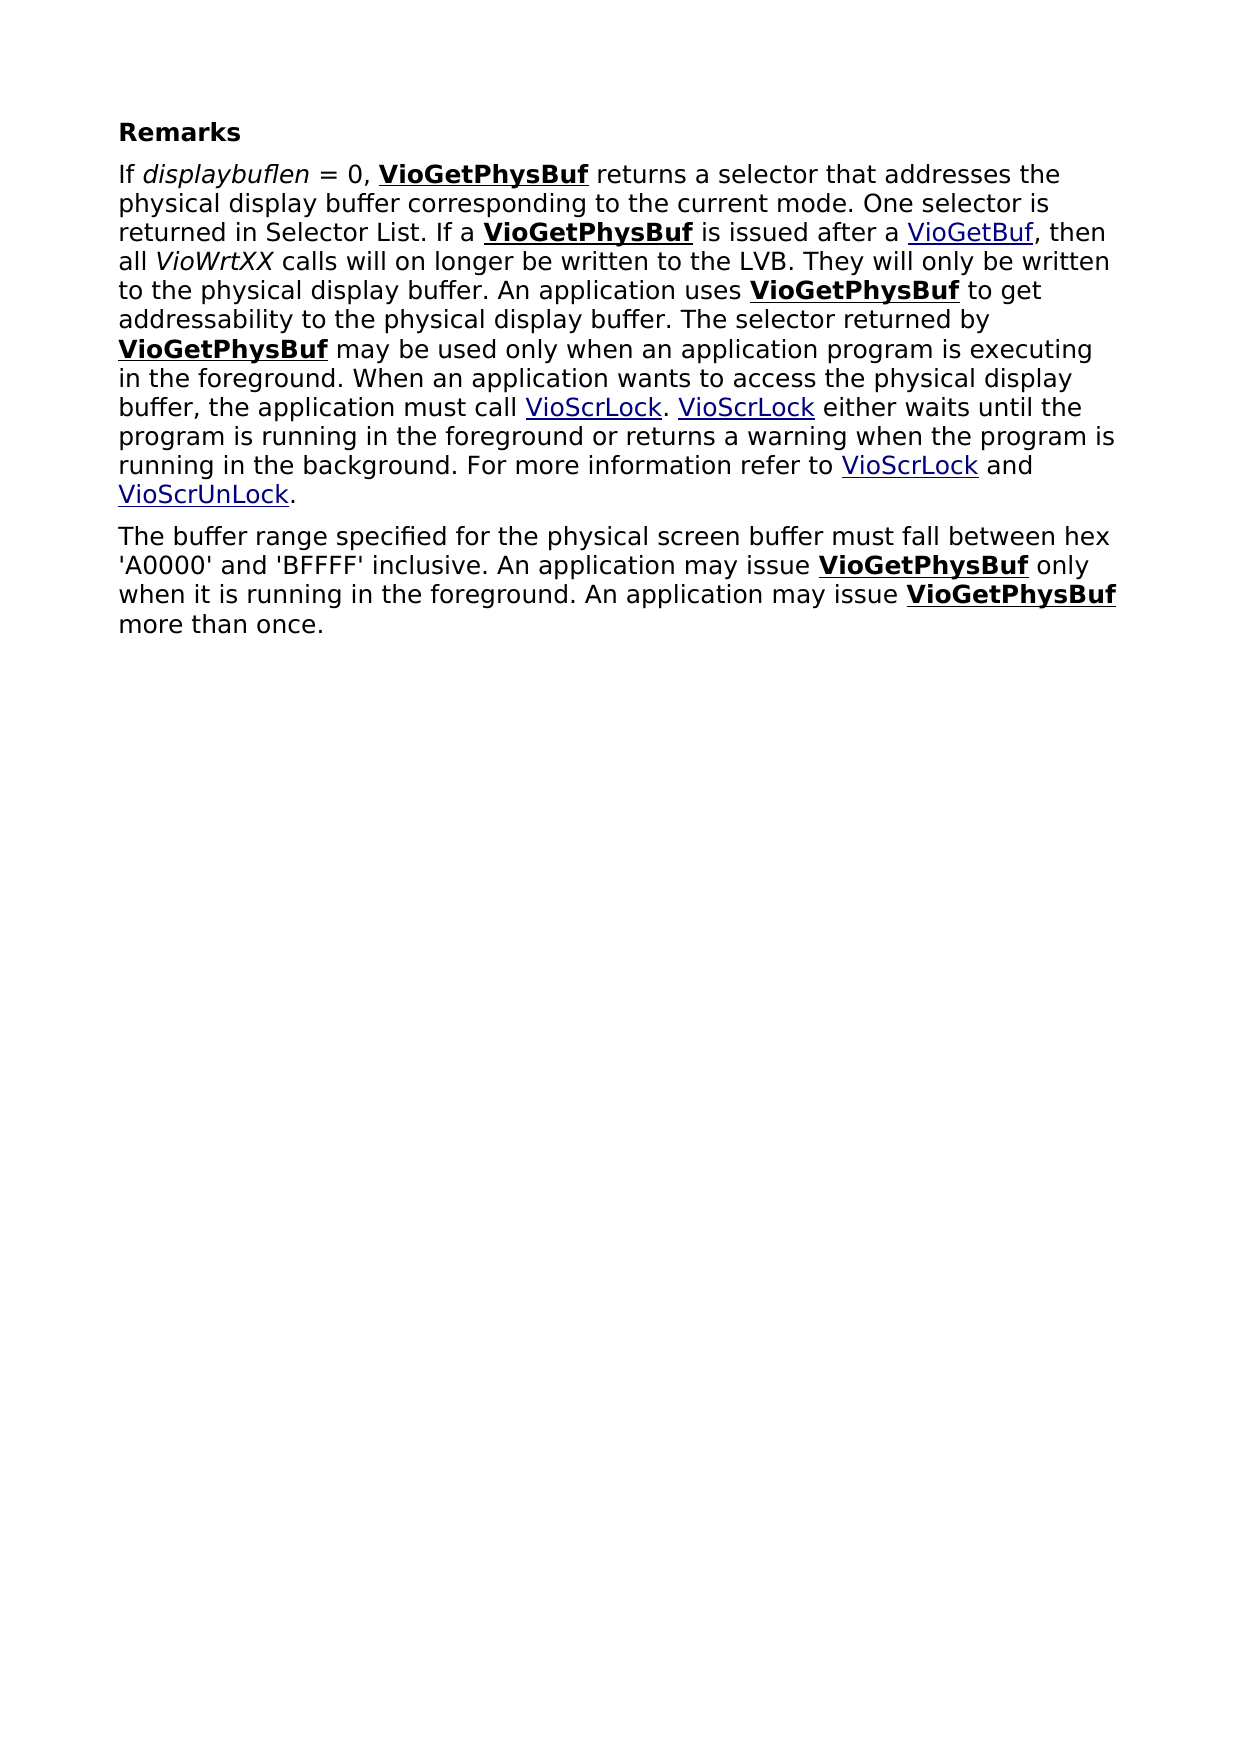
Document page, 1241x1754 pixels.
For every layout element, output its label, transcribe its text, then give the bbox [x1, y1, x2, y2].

text If displaybuflen = 0, VioGetPhysBuf returns a selector that addresses the physical display buffer corresponding to the current mode. One selector is returned in Selector List. If a VioGetPhysBuf is issued after a VioGetBuf, then all VioWrtXX calls will on longer be written to the LVB. They will only be written to the physical display buffer. An application uses VioGetPhysBuf to get addressability to the physical display buffer. The selector returned by VioGetPhysBuf may be used only when an application program is executing in the foreground. When an application wants to access the physical display buffer, the application must call VioScrLock. VioScrLock either waits until the program is running in the foreground or returns a warning when the program is running in the background. For more information refer to VioScrLock and VioScrUnLock. [118, 160, 1122, 510]
text Remarks [118, 118, 1122, 147]
text The buffer range specified for the physical screen buffer must fall between hex 'A0000' and 'BFFFF' inclusive. An application may issue VioGetPhysBuf only when it is running in the foreground. An application may issue VioGetPhysBuf more than once. [118, 522, 1122, 639]
